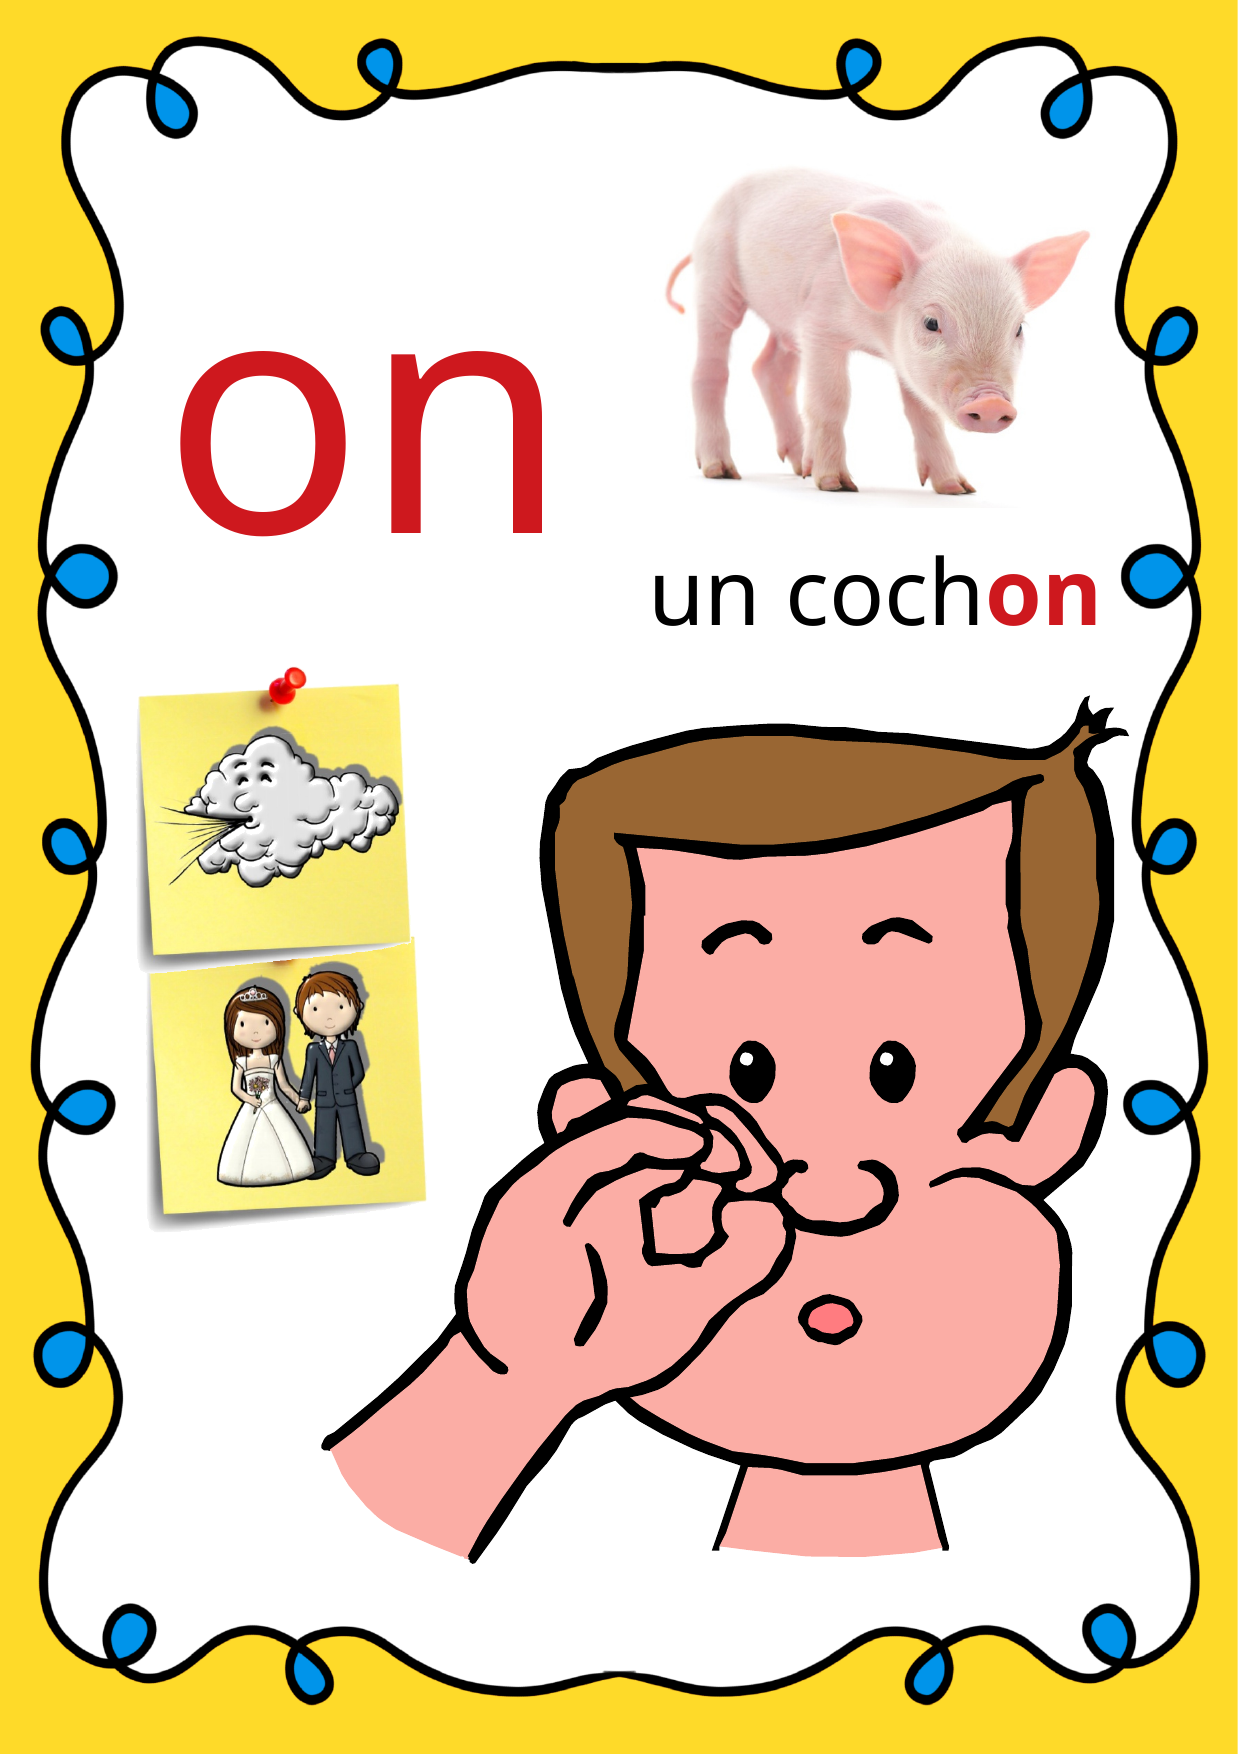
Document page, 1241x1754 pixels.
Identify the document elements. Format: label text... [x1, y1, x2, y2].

table_header [602, 145, 1148, 516]
table_cell [130, 663, 1148, 1596]
table_header on [130, 145, 602, 663]
table_cell un cochon [602, 516, 1148, 663]
